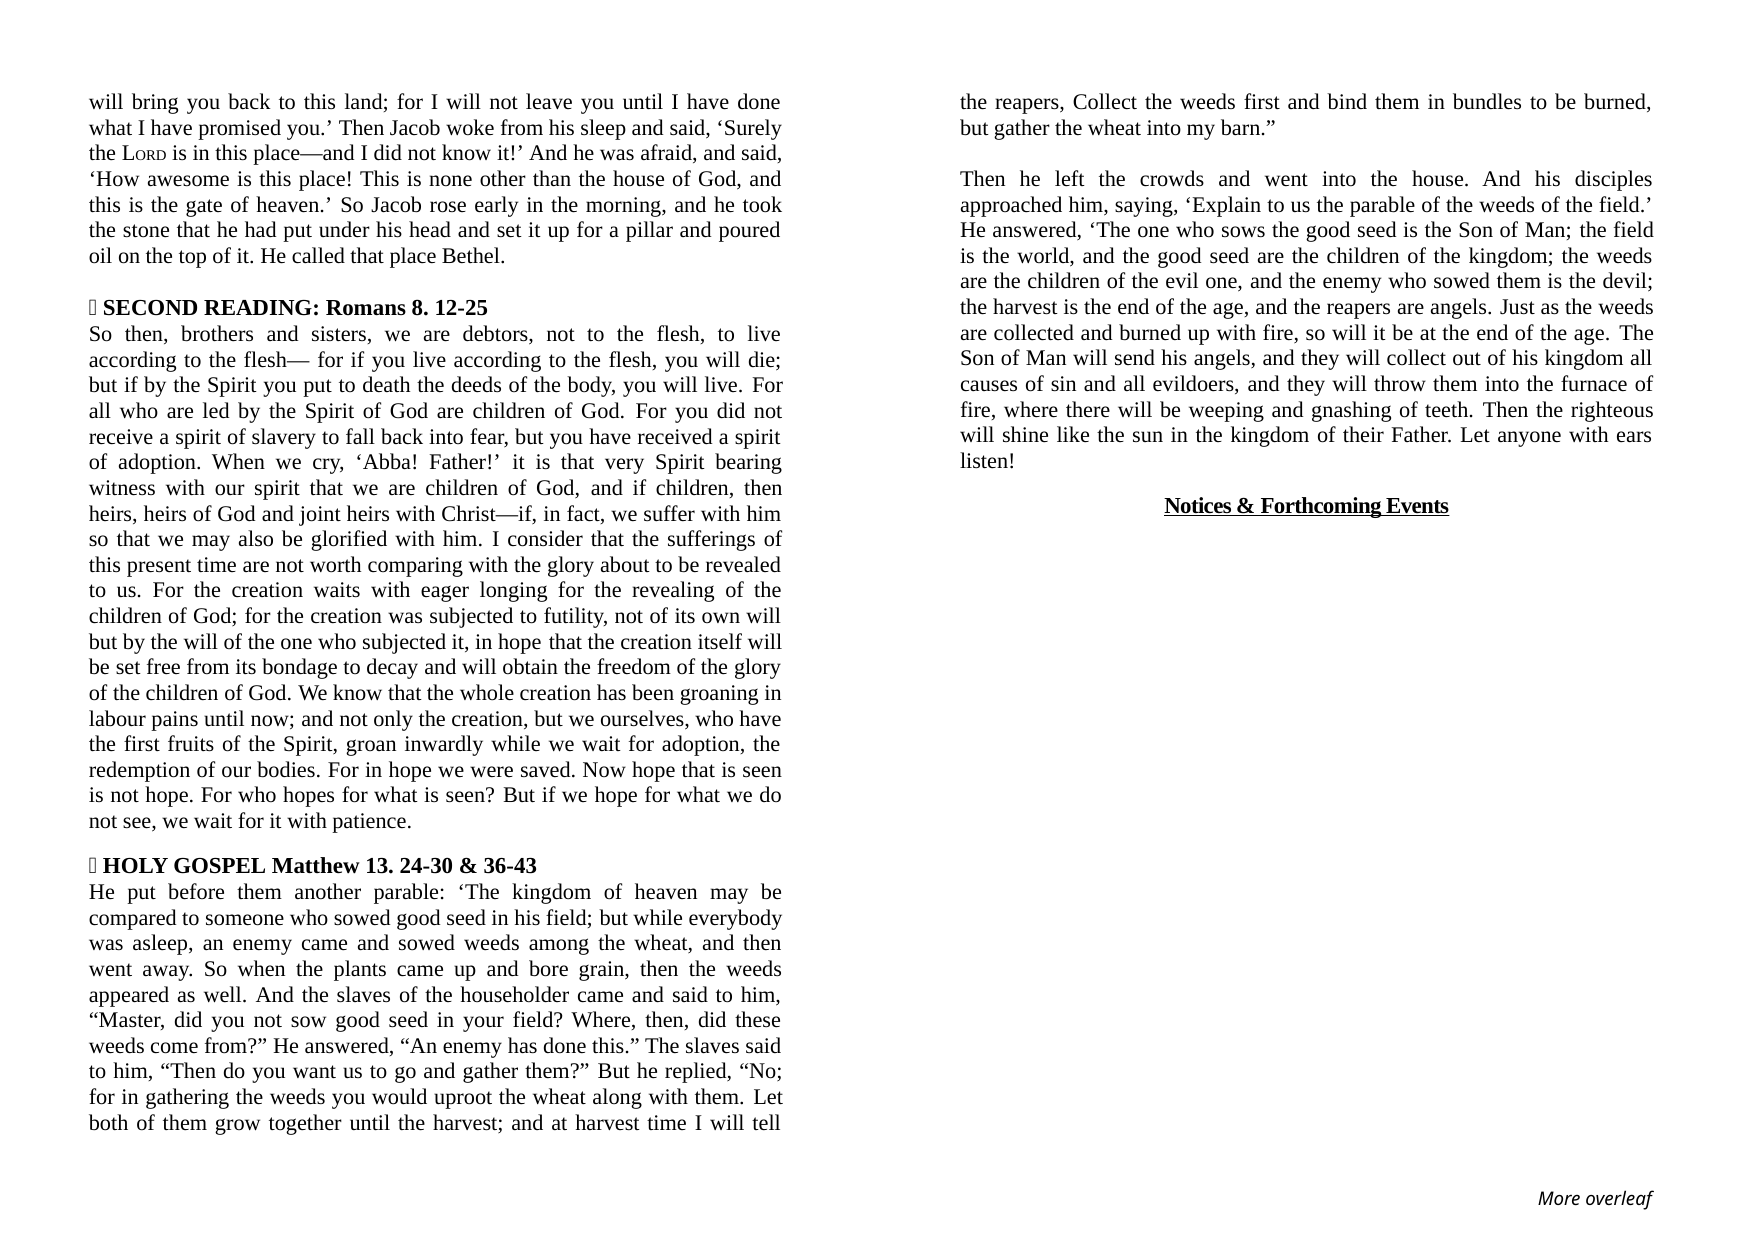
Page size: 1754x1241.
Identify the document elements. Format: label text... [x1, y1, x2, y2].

text Notices & Forthcoming Events [960, 492, 1654, 518]
text Then he left the crowds and went into the house. And his disciples approached him, saying, ‘Explain to us the parable of the weeds of the field.’ He answered, ‘The one who sows the good seed is the Son of Man; the field is the world, and the good seed are the children of the kingdom; the weeds are the children of the evil one, and the enemy who sowed them is the devil; the harvest is the end of the age, and the reapers are angels. Just as the weeds are collected and burned up with fire, so will it be at the end of the age. The Son of Man will send his angels, and they will collect out of his kingdom all causes of sin and all evildoers, and they will throw them into the furnace of fire, where there will be weeping and gnashing of teeth. Then the righteous will shine like the sun in the kingdom of their Father. Let anyone with ears listen! [960, 166, 1654, 473]
text So then, brothers and sisters, we are debtors, not to the flesh, to live according to the flesh— for if you live according to the flesh, you will die; but if by the Spirit you put to death the deeds of the body, you will live. For all who are led by the Spirit of God are children of God. For you did not receive a spirit of slavery to fall back into fear, but you have received a spirit of adoption. When we cry, ‘Abba! Father!’ it is that very Spirit bearing witness with our spirit that we are children of God, and if children, then heirs, heirs of God and joint heirs with Christ—if, in fact, we suffer with him so that we may also be glorified with him. I consider that the sufferings of this present time are not worth comparing with the glory about to be revealed to us. For the creation waits with eager longing for the revealing of the children of God; for the creation was subjected to futility, not of its own will but by the will of the one who subjected it, in hope that the creation itself will be set free from its bondage to decay and will obtain the freedom of the glory of the children of God. We know that the whole creation has been groaning in labour pains until now; and not only the creation, but we ourselves, who have the first fruits of the Spirit, groan inwardly while we wait for adoption, the redemption of our bodies. For in hope we were saved. Now hope that is seen is not hope. For who hopes for what is seen? But if we hope for what we do not see, we wait for it with patience. [89, 321, 783, 833]
text He put before them another parable: ‘The kingdom of heaven may be compared to someone who sowed good seed in his field; but while everybody was asleep, an enemy came and sowed weeds among the wheat, and then went away. So when the plants came up and bore grain, then the weeds appeared as well. And the slaves of the householder came and said to him, “Master, did you not sow good seed in your field? Where, then, did these weeds come from?” He answered, “An enemy has done this.” The slaves said to him, “Then do you want us to go and gather them?” But he replied, “No; for in gathering the weeds you would uproot the wheat along with them. Let both of them grow together until the harvest; and at harvest time I will tell [89, 879, 783, 1135]
text  HOLY GOSPEL Matthew 13. 24-30 & 36-43 [89, 852, 783, 879]
text  SECOND READING: Romans 8. 12-25 [89, 294, 768, 321]
text the reapers, Collect the weeds first and bind them in bundles to be burned, but gather the wheat into my barn.” [960, 89, 1654, 140]
text will bring you back to this land; for I will not leave you until I have done what I have promised you.’ Then Jacob woke from his sleep and said, ‘Surely the Lord is in this place—and I did not know it!’ And he was afraid, and said, ‘How awesome is this place! This is none other than the house of God, and this is the gate of heaven.’ So Jacob rose early in the morning, and he took the stone that he had put under his head and set it up for a pillar and poured oil on the top of it. He called that place Bethel. [89, 89, 783, 268]
